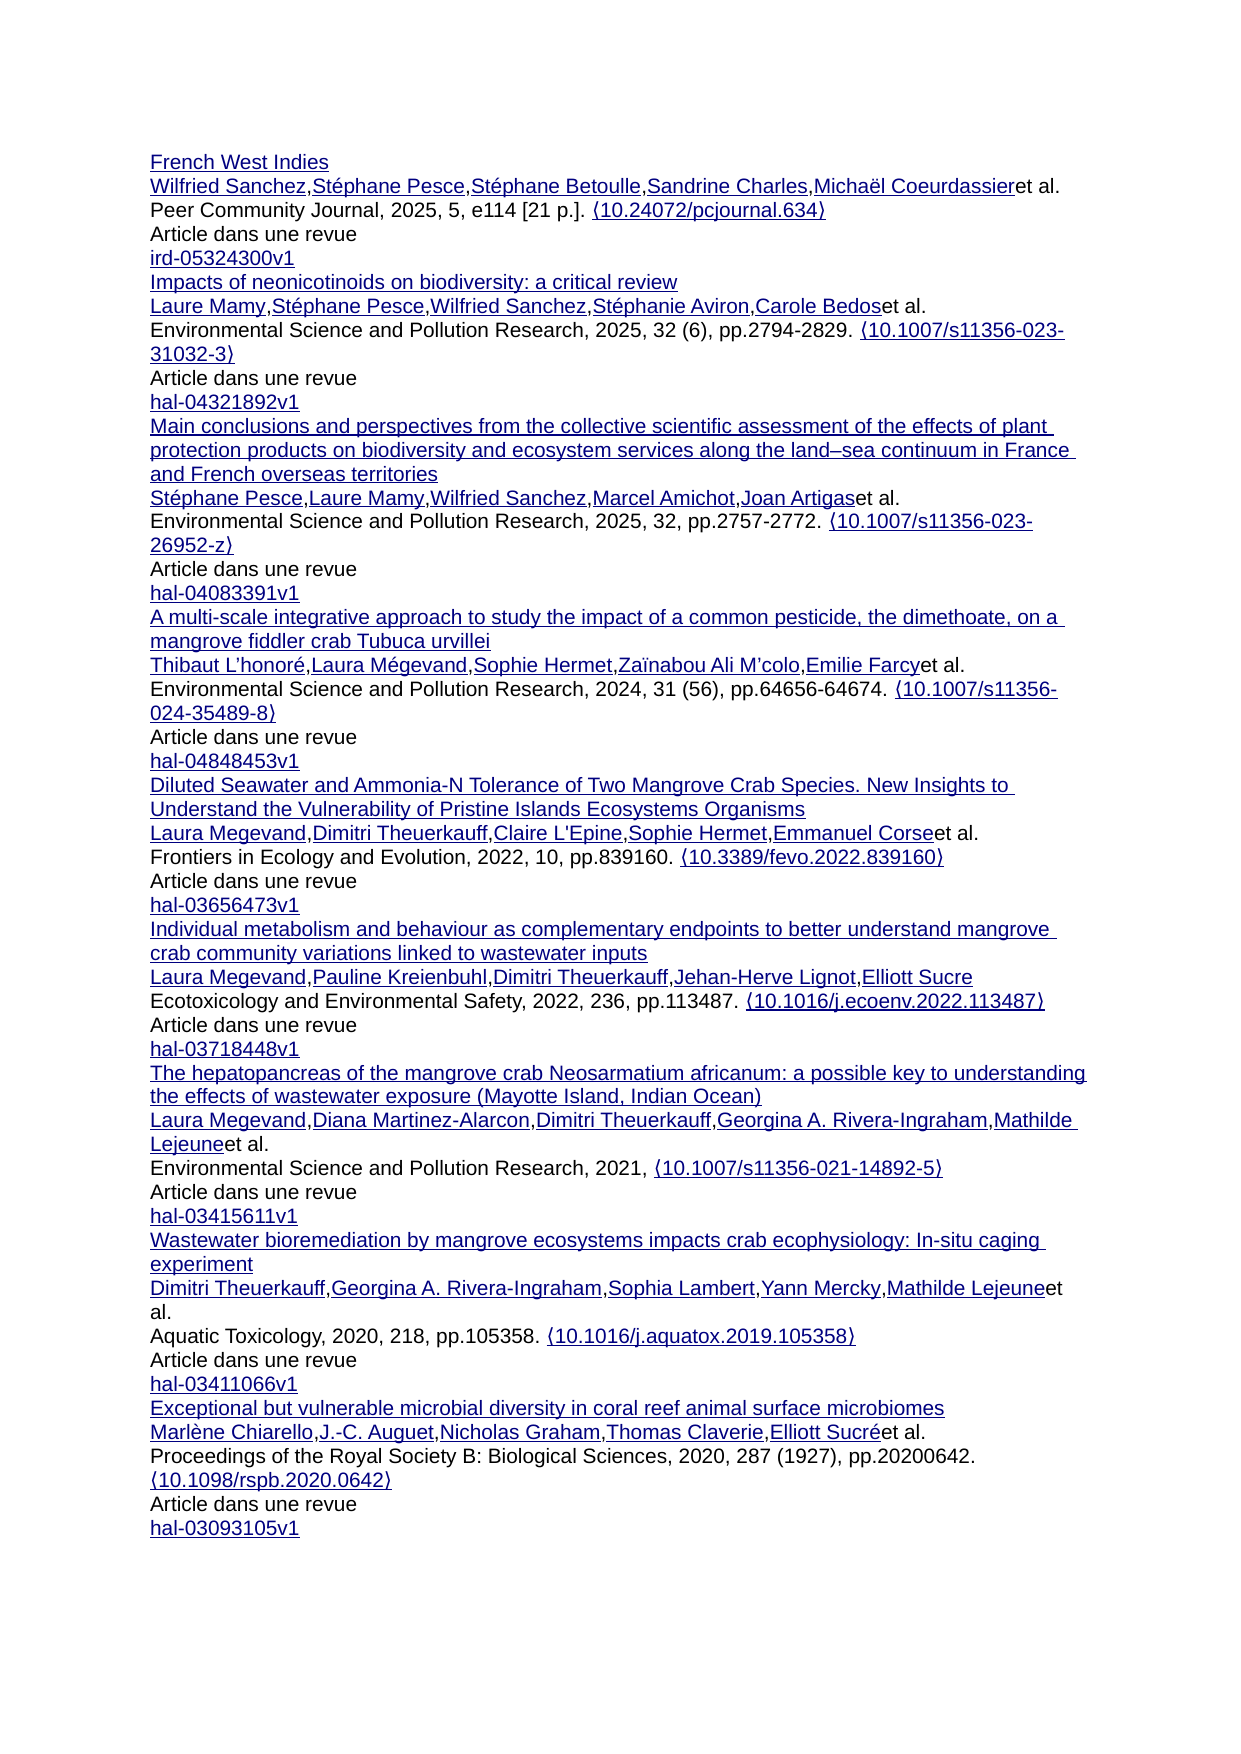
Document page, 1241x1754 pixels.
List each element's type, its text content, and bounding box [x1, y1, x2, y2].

table_cell The hepatopancreas of the mangrove crab Neosarmatium africanum: a possible key to understanding the effects of wastewater exposure (Mayotte Island, Indian Ocean) Laura Megevand,Diana Martinez-Alarcon,Dimitri Theuerkauff,Georgina A. Rivera-Ingraham,Mathilde Lejeuneet al. Environmental Science and Pollution Research, 2021, ⟨10.1007/s11356-021-14892-5⟩ Article dans une revue hal-03415611v1 [150, 1060, 1090, 1228]
table_cell Impacts of neonicotinoids on biodiversity: a critical review Laure Mamy,Stéphane Pesce,Wilfried Sanchez,Stéphanie Aviron,Carole Bedoset al. Environmental Science and Pollution Research, 2025, 32 (6), pp.2794-2829. ⟨10.1007/s11356-023-31032-3⟩ Article dans une revue hal-04321892v1 [150, 270, 1090, 413]
table_cell Exceptional but vulnerable microbial diversity in coral reef animal surface microbiomes Marlène Chiarello,J.-C. Auguet,Nicholas Graham,Thomas Claverie,Elliott Sucréet al. Proceedings of the Royal Society B: Biological Sciences, 2020, 287 (1927), pp.20200642. ⟨10.1098/rspb.2020.0642⟩ Article dans une revue hal-03093105v1 [150, 1396, 1090, 1539]
table_cell French West Indies Wilfried Sanchez,Stéphane Pesce,Stéphane Betoulle,Sandrine Charles,Michaël Coeurdassieret al. Peer Community Journal, 2025, 5, e114 [21 p.]. ⟨10.24072/pcjournal.634⟩ Article dans une revue ird-05324300v1 [150, 150, 1090, 270]
table_cell Individual metabolism and behaviour as complementary endpoints to better understand mangrove crab community variations linked to wastewater inputs Laura Megevand,Pauline Kreienbuhl,Dimitri Theuerkauff,Jehan-Herve Lignot,Elliott Sucre Ecotoxicology and Environmental Safety, 2022, 236, pp.113487. ⟨10.1016/j.ecoenv.2022.113487⟩ Article dans une revue hal-03718448v1 [150, 917, 1090, 1060]
table_cell Diluted Seawater and Ammonia-N Tolerance of Two Mangrove Crab Species. New Insights to Understand the Vulnerability of Pristine Islands Ecosystems Organisms Laura Megevand,Dimitri Theuerkauff,Claire L'Epine,Sophie Hermet,Emmanuel Corseet al. Frontiers in Ecology and Evolution, 2022, 10, pp.839160. ⟨10.3389/fevo.2022.839160⟩ Article dans une revue hal-03656473v1 [150, 773, 1090, 917]
table_cell Main conclusions and perspectives from the collective scientific assessment of the effects of plant protection products on biodiversity and ecosystem services along the land–sea continuum in France and French overseas territories Stéphane Pesce,Laure Mamy,Wilfried Sanchez,Marcel Amichot,Joan Artigaset al. Environmental Science and Pollution Research, 2025, 32, pp.2757-2772. ⟨10.1007/s11356-023-26952-z⟩ Article dans une revue hal-04083391v1 [150, 414, 1090, 605]
table_cell Wastewater bioremediation by mangrove ecosystems impacts crab ecophysiology: In-situ caging experiment Dimitri Theuerkauff,Georgina A. Rivera-Ingraham,Sophia Lambert,Yann Mercky,Mathilde Lejeuneet al. Aquatic Toxicology, 2020, 218, pp.105358. ⟨10.1016/j.aquatox.2019.105358⟩ Article dans une revue hal-03411066v1 [150, 1228, 1090, 1396]
table_cell A multi-scale integrative approach to study the impact of a common pesticide, the dimethoate, on a mangrove fiddler crab Tubuca urvillei Thibaut L’honoré,Laura Mégevand,Sophie Hermet,Zaïnabou Ali M’colo,Emilie Farcyet al. Environmental Science and Pollution Research, 2024, 31 (56), pp.64656-64674. ⟨10.1007/s11356-024-35489-8⟩ Article dans une revue hal-04848453v1 [150, 605, 1090, 773]
